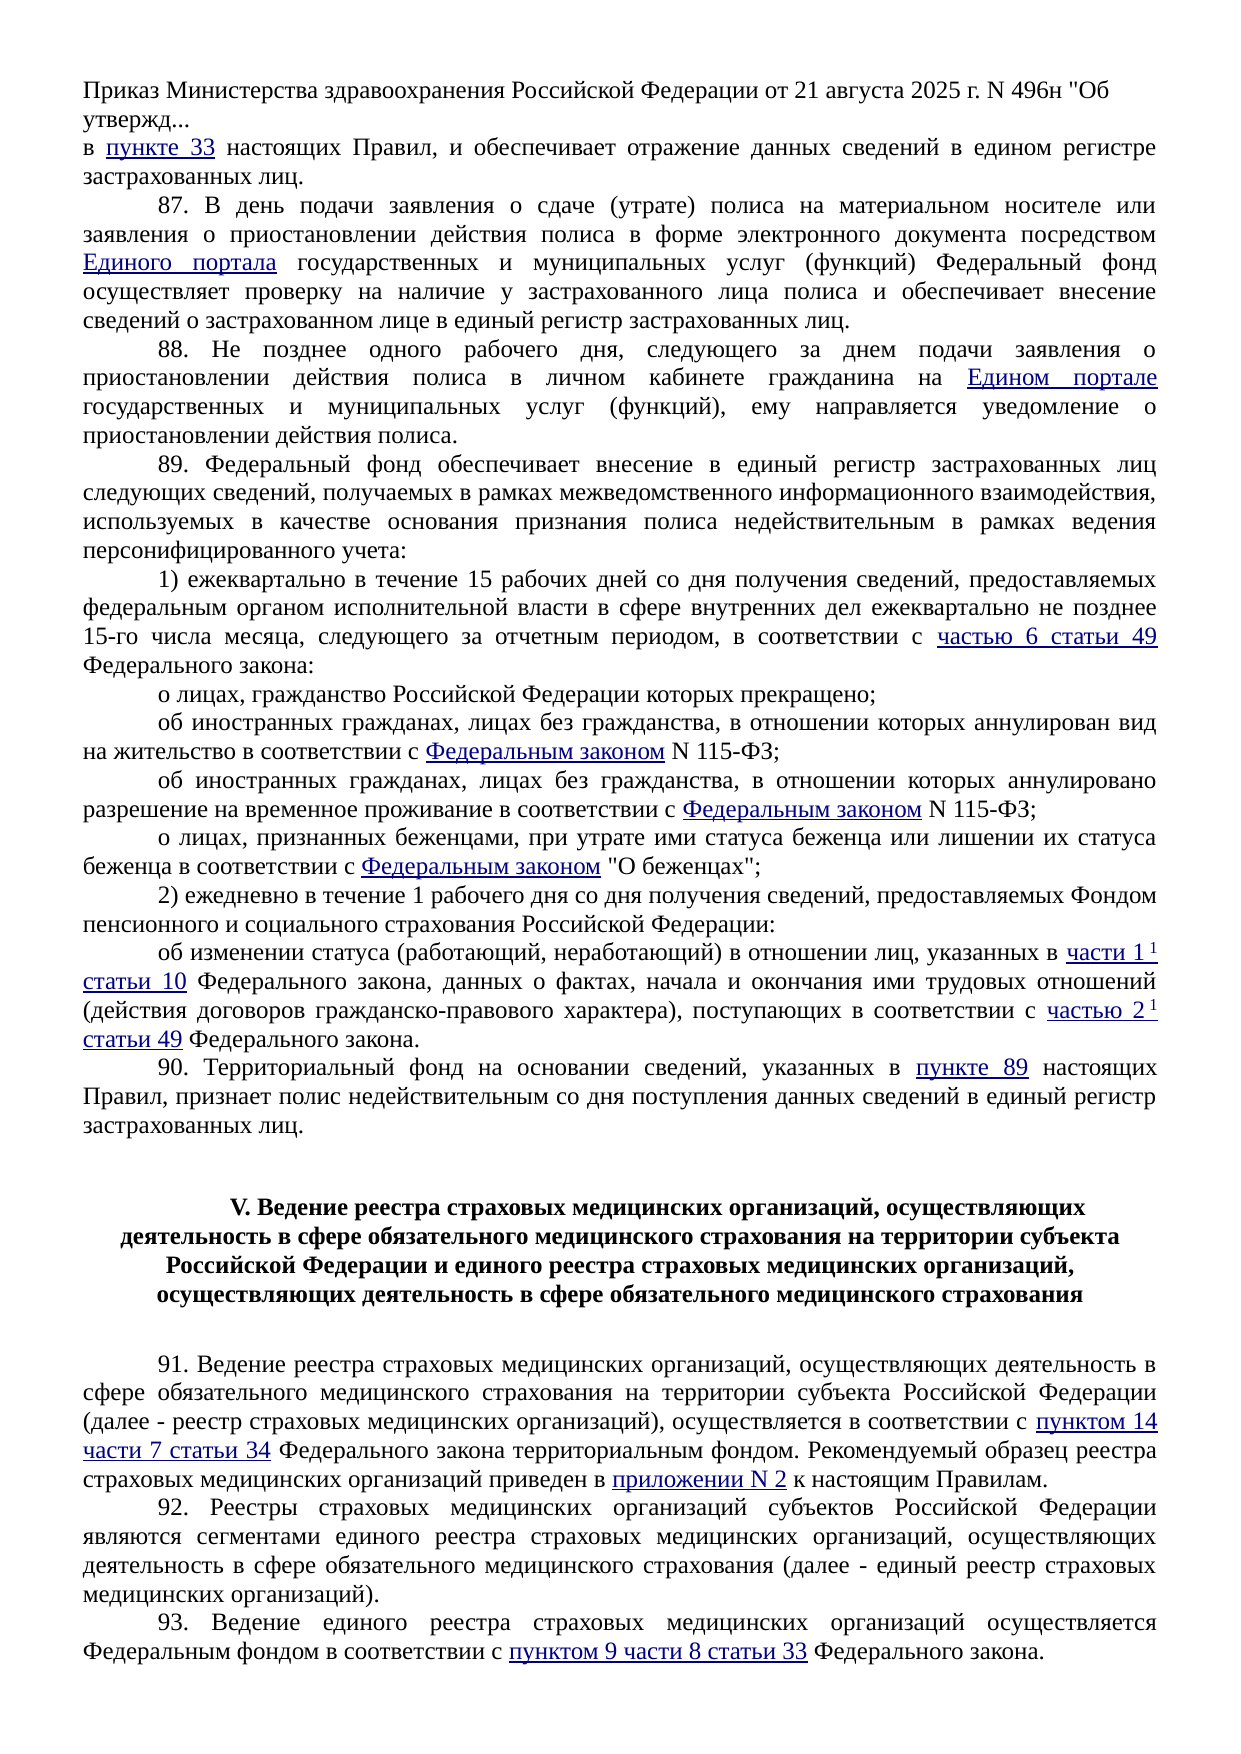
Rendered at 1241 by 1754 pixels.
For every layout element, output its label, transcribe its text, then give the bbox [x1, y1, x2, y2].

text об изменении статуса (работающий, неработающий) в отношении лиц, указанных в части 1 1 статьи 10 Федерального закона, данных о фактах, начала и окончания ими трудовых отношений (действия договоров гражданско-правового характера), поступающих в соответствии с частью 2 1 статьи 49 Федерального закона. [83, 937, 1157, 1052]
text 87. В день подачи заявления о сдаче (утрате) полиса на материальном носителе или заявления о приостановлении действия полиса в форме электронного документа посредством Единого портала государственных и муниципальных услуг (функций) Федеральный фонд осуществляет проверку на наличие у застрахованного лица полиса и обеспечивает внесение сведений о застрахованном лице в единый регистр застрахованных лиц. [83, 190, 1157, 334]
text об иностранных гражданах, лицах без гражданства, в отношении которых аннулировано разрешение на временное проживание в соответствии с Федеральным законом N 115-ФЗ; [83, 765, 1157, 822]
subtitle V. Ведение реестра страховых медицинских организаций, осуществляющих деятельность в сфере обязательного медицинского страхования на территории субъекта Российской Федерации и единого реестра страховых медицинских организаций, осуществляющих деятельность в сфере обязательного медицинского страхования [83, 1192, 1157, 1307]
text 90. Территориальный фонд на основании сведений, указанных в пункте 89 настоящих Правил, признает полис недействительным со дня поступления данных сведений в единый регистр застрахованных лиц. [83, 1052, 1157, 1139]
text 2) ежедневно в течение 1 рабочего дня со дня получения сведений, предоставляемых Фондом пенсионного и социального страхования Российской Федерации: [83, 880, 1157, 937]
text 88. Не позднее одного рабочего дня, следующего за днем подачи заявления о приостановлении действия полиса в личном кабинете гражданина на Едином портале государственных и муниципальных услуг (функций), ему направляется уведомление о приостановлении действия полиса. [83, 334, 1157, 449]
text об иностранных гражданах, лицах без гражданства, в отношении которых аннулирован вид на жительство в соответствии с Федеральным законом N 115-ФЗ; [83, 707, 1157, 765]
text 89. Федеральный фонд обеспечивает внесение в единый регистр застрахованных лиц следующих сведений, получаемых в рамках межведомственного информационного взаимодействия, используемых в качестве основания признания полиса недействительным в рамках ведения персонифицированного учета: [83, 449, 1157, 564]
text 1) ежеквартально в течение 15 рабочих дней со дня получения сведений, предоставляемых федеральным органом исполнительной власти в сфере внутренних дел ежеквартально не позднее 15-го числа месяца, следующего за отчетным периодом, в соответствии с частью 6 статьи 49 Федерального закона: [83, 564, 1157, 679]
text 92. Реестры страховых медицинских организаций субъектов Российской Федерации являются сегментами единого реестра страховых медицинских организаций, осуществляющих деятельность в сфере обязательного медицинского страхования (далее - единый реестр страховых медицинских организаций). [83, 1492, 1157, 1607]
text о лицах, гражданство Российской Федерации которых прекращено; [83, 679, 1157, 707]
text 93. Ведение единого реестра страховых медицинских организаций осуществляется Федеральным фондом в соответствии с пунктом 9 части 8 статьи 33 Федерального закона. [83, 1607, 1157, 1665]
text в пункте 33 настоящих Правил, и обеспечивает отражение данных сведений в едином регистре застрахованных лиц. [83, 132, 1157, 190]
text о лицах, признанных беженцами, при утрате ими статуса беженца или лишении их статуса беженца в соответствии с Федеральным законом "О беженцах"; [83, 822, 1157, 880]
text 91. Ведение реестра страховых медицинских организаций, осуществляющих деятельность в сфере обязательного медицинского страхования на территории субъекта Российской Федерации (далее - реестр страховых медицинских организаций), осуществляется в соответствии с пунктом 14 части 7 статьи 34 Федерального закона территориальным фондом. Рекомендуемый образец реестра страховых медицинских организаций приведен в приложении N 2 к настоящим Правилам. [83, 1349, 1157, 1492]
